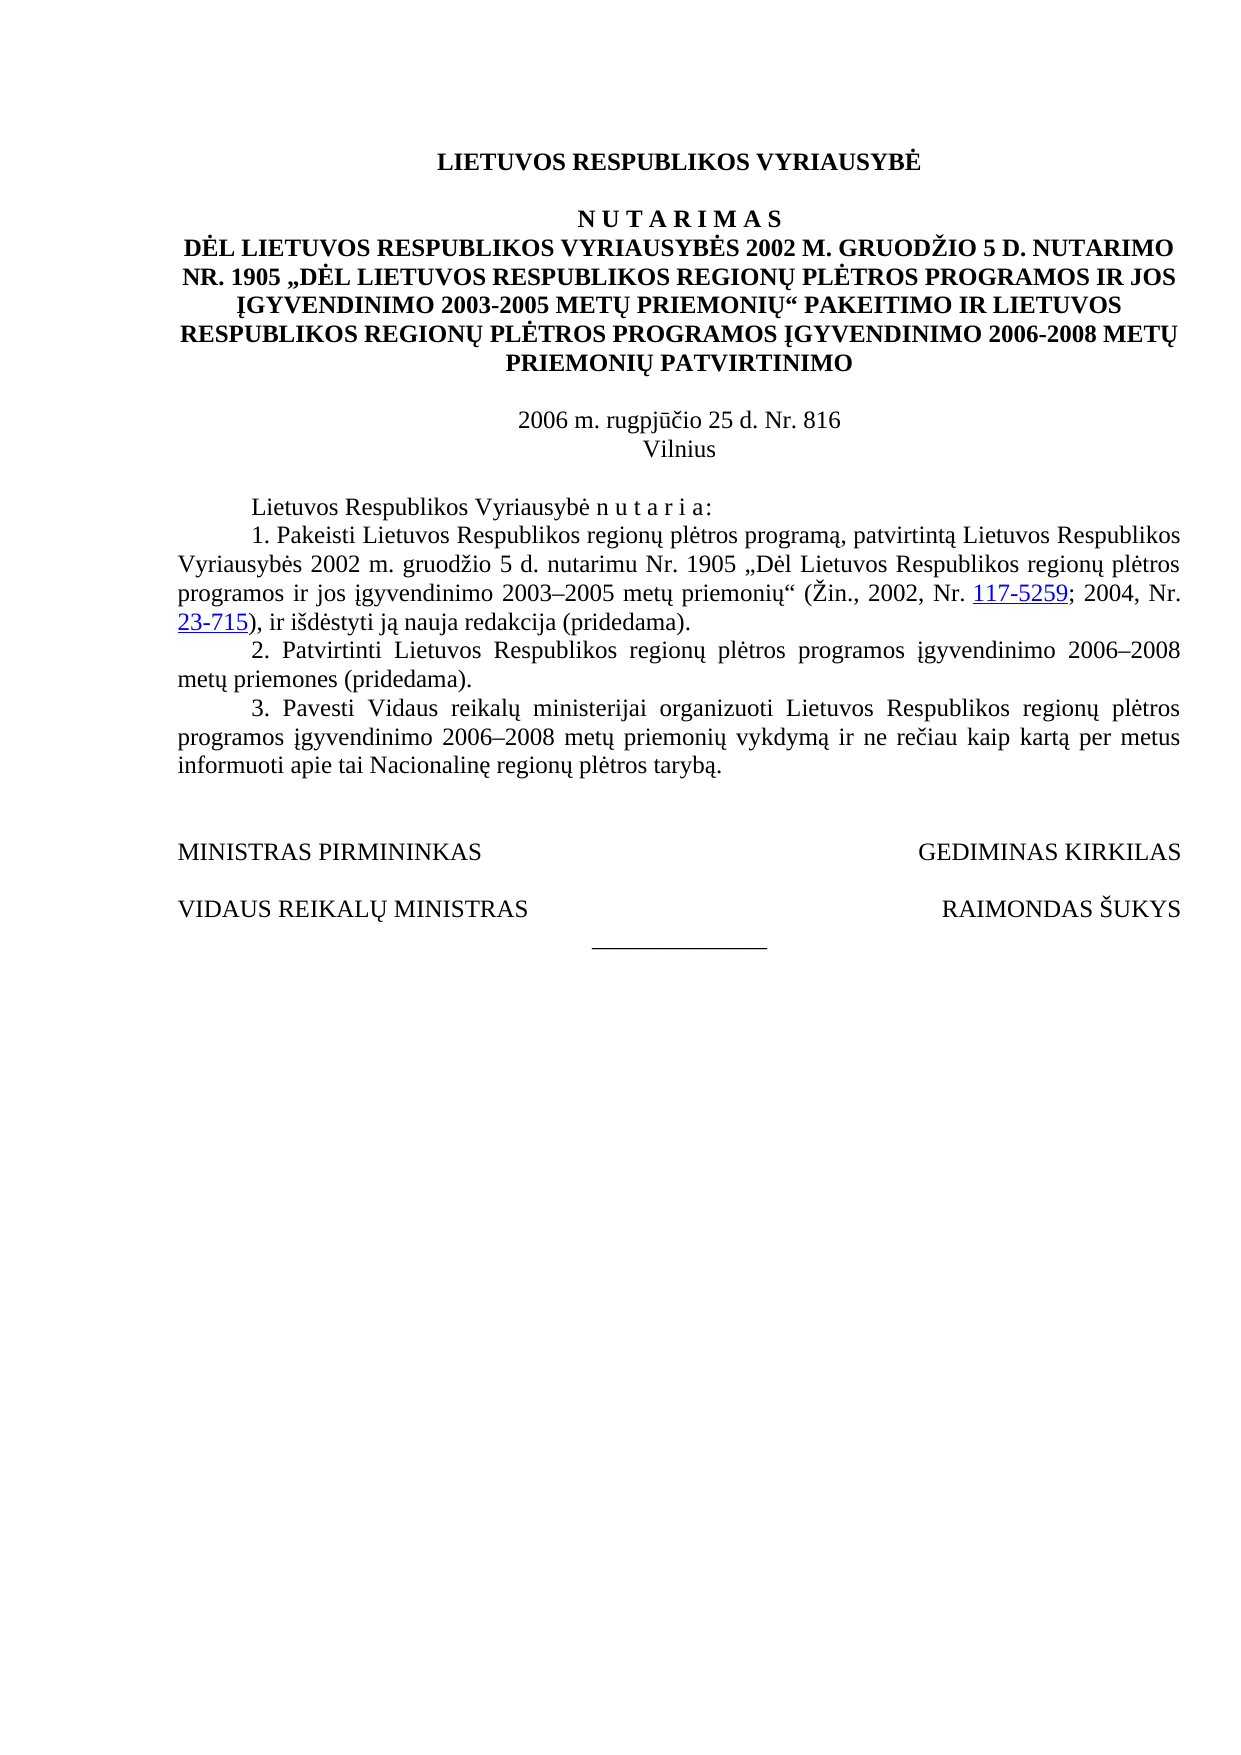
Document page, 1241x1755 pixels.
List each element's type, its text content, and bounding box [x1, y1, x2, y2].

text Ministras Pirmininkas Gediminas Kirkilas [177, 837, 1181, 866]
text LIETUVOS RESPUBLIKOS VYRIAUSYBĖ [177, 147, 1181, 176]
text 3. Pavesti Vidaus reikalų ministerijai organizuoti Lietuvos Respublikos regionų plėtros programos įgyvendinimo 2006–2008 metų priemonių vykdymą ir ne rečiau kaip kartą per metus informuoti apie tai Nacionalinę regionų plėtros tarybą. [177, 693, 1181, 779]
text 2006 m. rugpjūčio 25 d. Nr. 816 [177, 406, 1181, 434]
text Lietuvos Respublikos Vyriausybė nutaria: [177, 492, 1181, 521]
text ______________ [177, 923, 1181, 952]
text 2. Patvirtinti Lietuvos Respublikos regionų plėtros programos įgyvendinimo 2006–2008 metų priemones (pridedama). [177, 636, 1181, 693]
text Vidaus reikalų ministras Raimondas Šukys [177, 894, 1181, 923]
text 1. Pakeisti Lietuvos Respublikos regionų plėtros programą, patvirtintą Lietuvos Respublikos Vyriausybės 2002 m. gruodžio 5 d. nutarimu Nr. 1905 „Dėl Lietuvos Respublikos regionų plėtros programos ir jos įgyvendinimo 2003–2005 metų priemonių“ (Žin., 2002, Nr. 117-5259; 2004, Nr. 23-715), ir išdėstyti ją nauja redakcija (pridedama). [177, 521, 1181, 636]
text DĖL LIETUVOS RESPUBLIKOS VYRIAUSYBĖS 2002 M. GRUODŽIO 5 D. NUTARIMO NR. 1905 „DĖL LIETUVOS RESPUBLIKOS REGIONŲ PLĖTROS PROGRAMOS IR JOS ĮGYVENDINIMO 2003-2005 METŲ PRIEMONIŲ“ PAKEITIMO IR LIETUVOS RESPUBLIKOS REGIONŲ PLĖTROS PROGRAMOS ĮGYVENDINIMO 2006-2008 METŲ PRIEMONIŲ PATVIRTINIMO [177, 233, 1181, 377]
text N U T A R I M A S [177, 204, 1181, 233]
text Vilnius [177, 434, 1181, 463]
